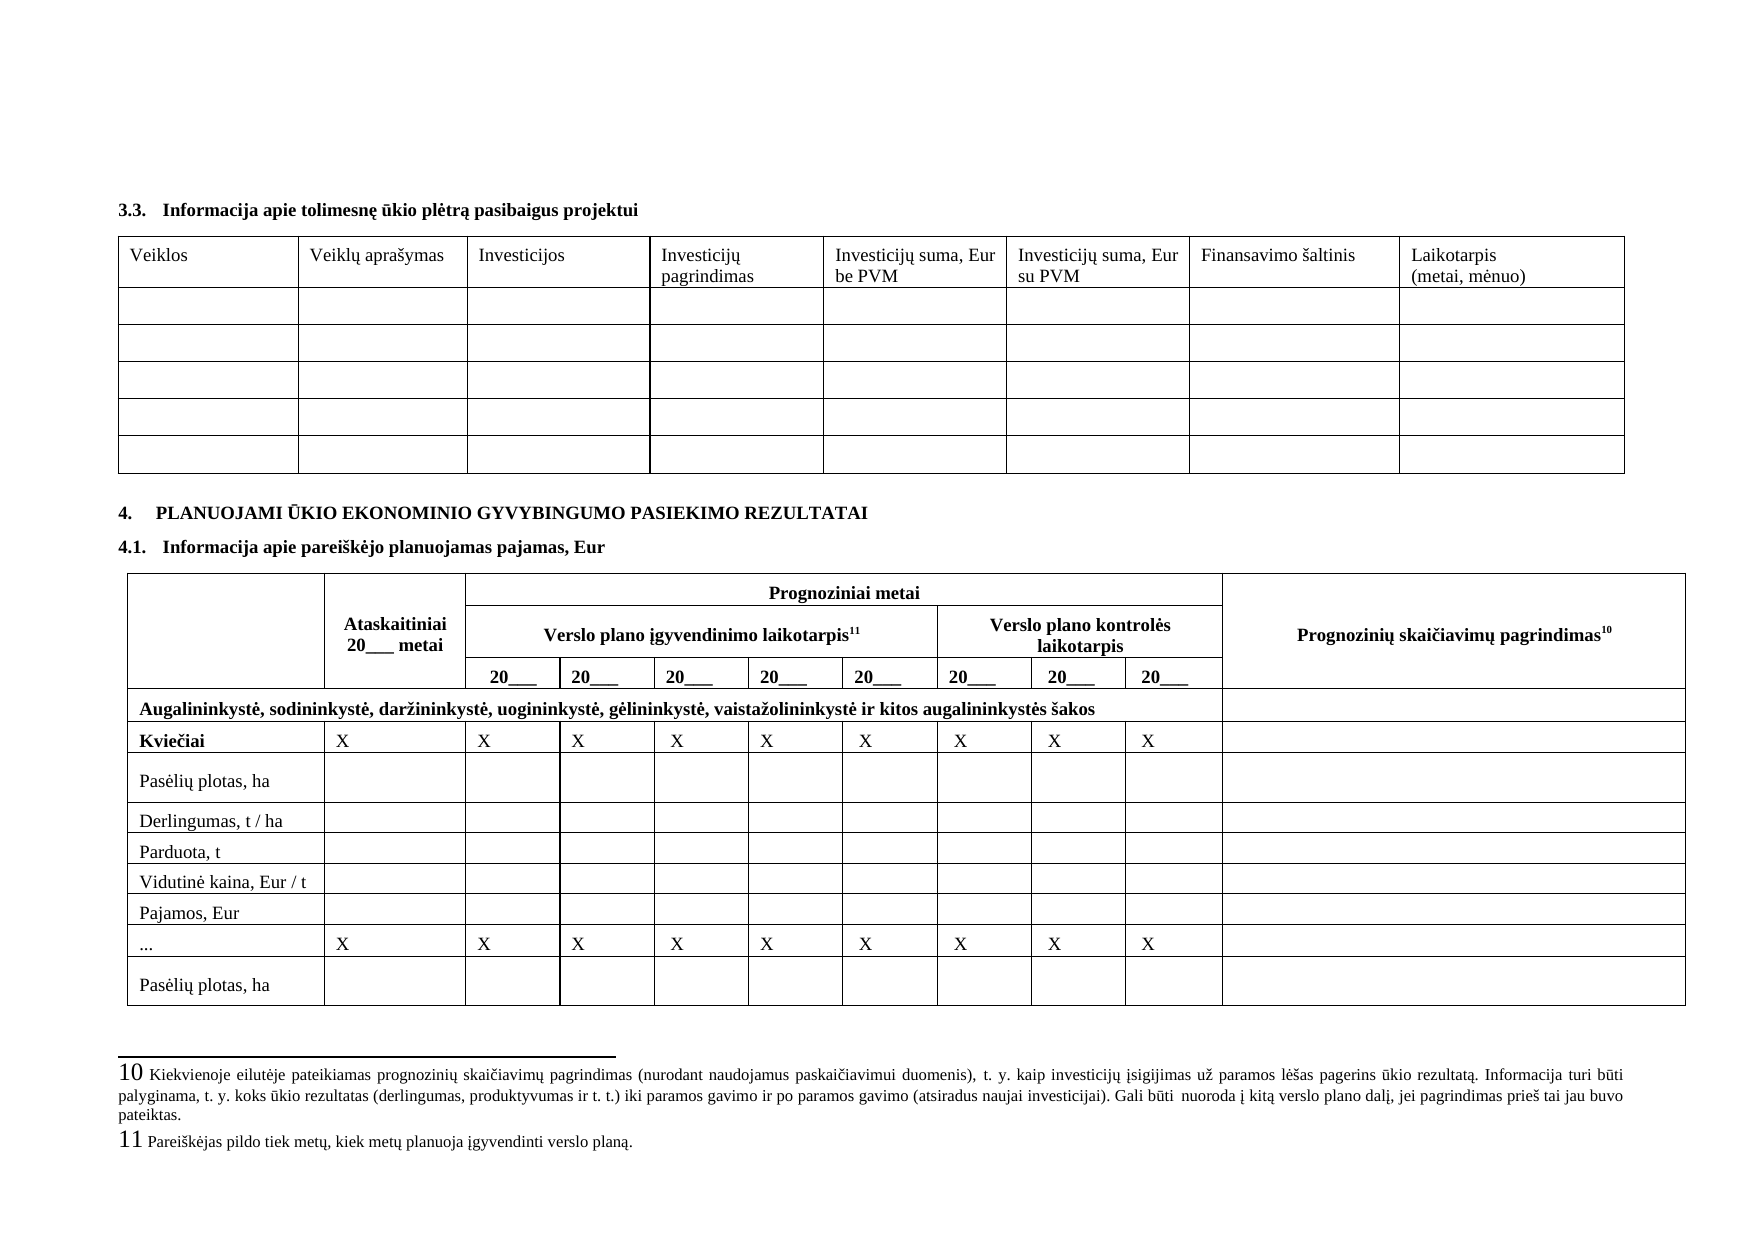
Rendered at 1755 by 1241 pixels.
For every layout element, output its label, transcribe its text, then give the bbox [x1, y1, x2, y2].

table_header Investicijų suma, Eur be PVM [824, 237, 1006, 287]
table_header Investicijų suma, Eur su PVM [1007, 237, 1189, 287]
table_cell [749, 957, 842, 1005]
table_cell [325, 894, 465, 924]
table_header Veiklos [119, 237, 298, 287]
table_cell [466, 803, 559, 832]
table_cell [1190, 325, 1399, 361]
table_cell X [749, 925, 842, 956]
table_cell [299, 399, 467, 435]
table_cell Kviečiai [128, 722, 324, 752]
table_header Investicijų pagrindimas [651, 237, 823, 287]
table_cell [468, 362, 649, 398]
table_cell [561, 957, 654, 1005]
table_cell [843, 753, 937, 802]
table_cell Verslo plano kontrolės laikotarpis [938, 606, 1222, 657]
table_header Investicijos [468, 237, 649, 287]
table_cell [466, 864, 559, 893]
table_cell [824, 362, 1006, 398]
table_cell [1032, 957, 1125, 1005]
table_cell [1223, 803, 1685, 832]
table_cell [468, 325, 649, 361]
table_cell X [1126, 925, 1222, 956]
table_cell ... [128, 925, 324, 956]
table_cell Derlingumas, t / ha [128, 803, 324, 832]
table_cell [1007, 362, 1189, 398]
table_cell [1126, 803, 1222, 832]
table_cell [1032, 833, 1125, 863]
table_cell [561, 803, 654, 832]
table_cell [1223, 864, 1685, 893]
table_cell [325, 753, 465, 802]
table_cell [824, 436, 1006, 472]
table_cell X [843, 722, 937, 752]
table_cell Pasėlių plotas, ha [128, 957, 324, 1005]
table_cell X [1032, 925, 1125, 956]
table_cell [466, 833, 559, 863]
table_cell [824, 399, 1006, 435]
table_cell [843, 803, 937, 832]
table_cell [655, 803, 748, 832]
table_cell Parduota, t [128, 833, 324, 863]
table_cell [749, 833, 842, 863]
table_cell [1190, 399, 1399, 435]
table_cell [749, 864, 842, 893]
table_cell [1400, 399, 1624, 435]
table_cell [1007, 436, 1189, 472]
table_cell [1223, 957, 1685, 1005]
table_cell [1223, 833, 1685, 863]
table_cell X [1032, 722, 1125, 752]
table_cell [561, 753, 654, 802]
table_cell Pasėlių plotas, ha [128, 753, 324, 802]
table_cell [1032, 864, 1125, 893]
table_header Prognozinių skaičiavimų pagrindimas [1223, 574, 1685, 688]
table_cell 20___ [1126, 658, 1222, 688]
table_cell 20___ [561, 658, 654, 688]
table_cell [325, 803, 465, 832]
table_cell [651, 436, 823, 472]
table_cell X [938, 925, 1031, 956]
table_cell [938, 833, 1031, 863]
table_cell X [561, 722, 654, 752]
table_cell [938, 864, 1031, 893]
table_cell [1190, 362, 1399, 398]
table_cell [1400, 325, 1624, 361]
table_cell [651, 362, 823, 398]
table_cell X [466, 925, 559, 956]
table_cell [1032, 803, 1125, 832]
table_cell [1126, 753, 1222, 802]
table_cell [299, 362, 467, 398]
table_cell [651, 399, 823, 435]
table_cell [749, 803, 842, 832]
table_cell [1223, 753, 1685, 802]
table_cell [561, 833, 654, 863]
table_header Laikotarpis (metai, mėnuo) [1400, 237, 1624, 287]
table_cell [1007, 325, 1189, 361]
table_cell [1007, 288, 1189, 324]
table_cell 20___ [466, 658, 559, 688]
table_cell [655, 833, 748, 863]
table_cell [1007, 399, 1189, 435]
table_cell [655, 957, 748, 1005]
table_cell X [561, 925, 654, 956]
table_cell [119, 325, 298, 361]
table_cell [466, 894, 559, 924]
table_cell [1223, 925, 1685, 956]
table_cell [1126, 957, 1222, 1005]
table_header Veiklų aprašymas [299, 237, 467, 287]
table_cell X [325, 722, 465, 752]
table_cell [466, 957, 559, 1005]
table_header Finansavimo šaltinis [1190, 237, 1399, 287]
table_cell [1126, 833, 1222, 863]
table_cell [299, 325, 467, 361]
table_cell Verslo plano įgyvendinimo laikotarpis [466, 606, 937, 657]
table_header Prognoziniai metai [466, 574, 1222, 605]
table_cell [325, 957, 465, 1005]
table_cell [1400, 362, 1624, 398]
table_cell [119, 288, 298, 324]
table_cell Pajamos, Eur [128, 894, 324, 924]
table_cell [466, 753, 559, 802]
text 3.3. Informacija apie tolimesnę ūkio plėtrą pasibaigus projektui [118, 199, 1624, 220]
table_cell [843, 864, 937, 893]
table_cell [651, 288, 823, 324]
table_cell [119, 399, 298, 435]
table_cell [1032, 894, 1125, 924]
table_cell [749, 753, 842, 802]
table_cell [843, 833, 937, 863]
table_cell Augalininkystė, sodininkystė, daržininkystė, uogininkystė, gėlininkystė, vaistažolininkystė ir kitos augalininkystės šakos [128, 689, 1222, 721]
table_cell [938, 753, 1031, 802]
table_cell [938, 803, 1031, 832]
table_cell [824, 325, 1006, 361]
table_cell [655, 894, 748, 924]
table_cell [1032, 753, 1125, 802]
table_cell [325, 864, 465, 893]
table_cell 20___ [1032, 658, 1125, 688]
table_cell [1223, 894, 1685, 924]
table_cell [843, 894, 937, 924]
table_cell 20___ [938, 658, 1031, 688]
table_cell X [843, 925, 937, 956]
table_cell [468, 436, 649, 472]
table_cell [299, 436, 467, 472]
table_cell [655, 753, 748, 802]
table_cell [1126, 864, 1222, 893]
table_cell X [655, 722, 748, 752]
table_cell [655, 864, 748, 893]
table_cell [938, 957, 1031, 1005]
table_cell X [749, 722, 842, 752]
table_cell [299, 288, 467, 324]
text 4.1. Informacija apie pareiškėjo planuojamas pajamas, Eur [118, 536, 1624, 557]
table_cell X [938, 722, 1031, 752]
table_cell [843, 957, 937, 1005]
table_cell [938, 894, 1031, 924]
table_cell 20___ [843, 658, 937, 688]
table_cell [1223, 689, 1685, 721]
table_cell [824, 288, 1006, 324]
table_cell [1190, 436, 1399, 472]
table_header [128, 574, 324, 688]
table_cell Vidutinė kaina, Eur / t [128, 864, 324, 893]
table_cell 20___ [655, 658, 748, 688]
table_cell [561, 894, 654, 924]
table_cell X [1126, 722, 1222, 752]
table_header Ataskaitiniai 20___ metai [325, 574, 465, 688]
table_cell [1400, 436, 1624, 472]
table_cell [119, 436, 298, 472]
table_cell [1223, 722, 1685, 752]
table_cell [1190, 288, 1399, 324]
table_cell [325, 833, 465, 863]
table_cell X [655, 925, 748, 956]
table_cell X [325, 925, 465, 956]
table_cell 20___ [749, 658, 842, 688]
table_cell [749, 894, 842, 924]
table_cell [1400, 288, 1624, 324]
table_cell X [466, 722, 559, 752]
table_cell [468, 288, 649, 324]
text 4. Planuojami ūkio ekonominio gyvybingumo pasiekimo rezultatai [118, 497, 1624, 524]
table_cell [468, 399, 649, 435]
table_cell [1126, 894, 1222, 924]
table_cell [119, 362, 298, 398]
table_cell [651, 325, 823, 361]
table_cell [561, 864, 654, 893]
